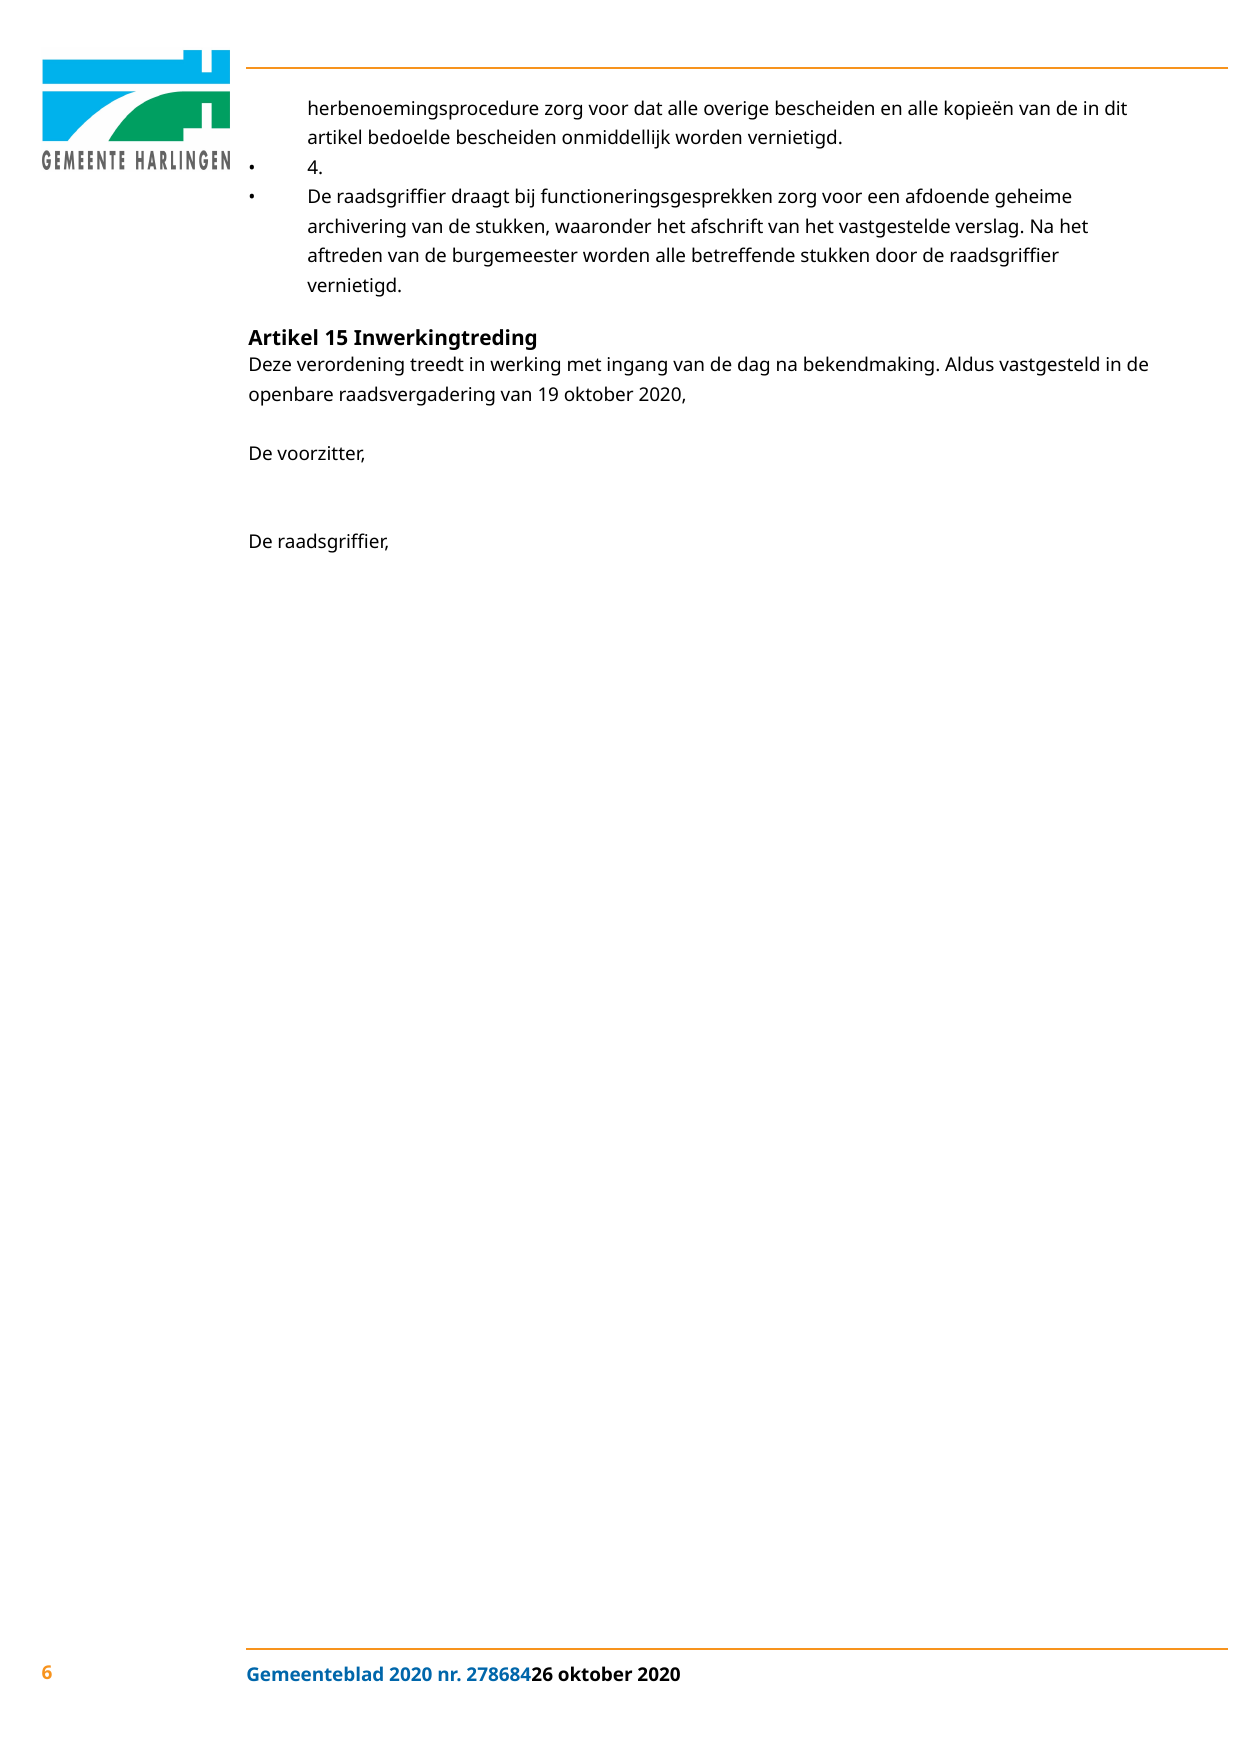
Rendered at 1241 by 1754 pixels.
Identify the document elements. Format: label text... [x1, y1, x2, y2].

list 4. [248, 154, 1152, 180]
text Deze verordening treedt in werking met ingang van de dag na bekendmaking. Aldus vastgesteld in de openbare raadsvergadering van 19 oktober 2020, [248, 351, 1152, 406]
list herbenoemingsprocedure zorg voor dat alle overige bescheiden en alle kopieën van de in dit artikel bedoelde bescheiden onmiddellijk worden vernietigd. [248, 95, 1152, 150]
text Artikel 15 Inwerkingtreding [248, 323, 1152, 351]
list De raadsgriffier draagt bij functioneringsgesprekken zorg voor een afdoende geheime archivering van de stukken, waaronder het afschrift van het vastgestelde verslag. Na het aftreden van de burgemeester worden alle betreffende stukken door de raadsgriffier vernietigd. [248, 183, 1152, 298]
text De voorzitter, [248, 440, 1152, 466]
picture [41, 47, 231, 172]
text De raadsgriffier, [248, 529, 1152, 554]
